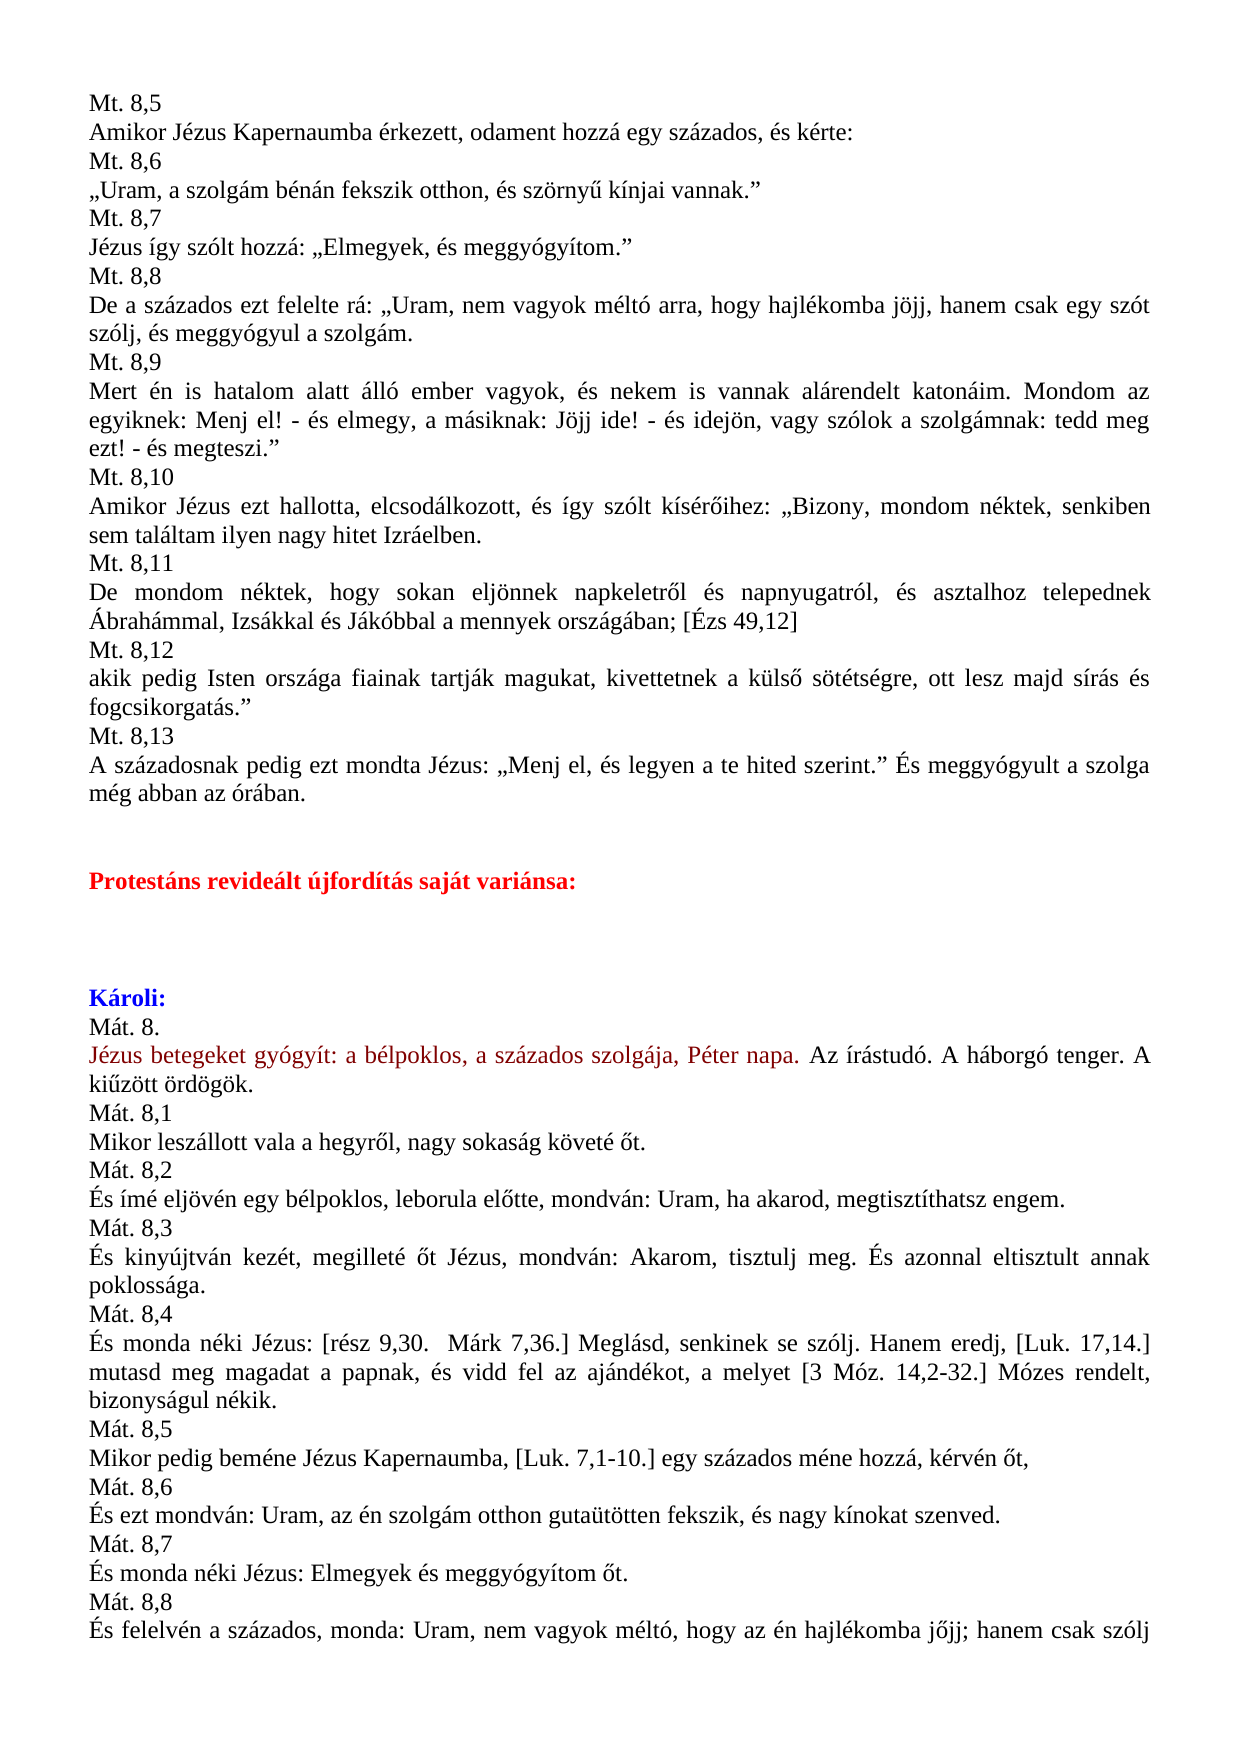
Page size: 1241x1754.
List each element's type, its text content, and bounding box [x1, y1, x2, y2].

text Mt. 8,9 [88, 347, 1152, 376]
text akik pedig Isten országa fiainak tartják magukat, kivettetnek a külső sötétségre, ott lesz majd sírás és fogcsikorgatás.” [88, 663, 1152, 721]
text És monda néki Jézus: [rész 9,30. Márk 7,36.] Meglásd, senkinek se szólj. Hanem eredj, [Luk. 17,14.] mutasd meg magadat a papnak, és vidd fel az ajándékot, a melyet [3 Móz. 14,2-32.] Mózes rendelt, bizonyságul nékik. [88, 1328, 1152, 1414]
text Mert én is hatalom alatt álló ember vagyok, és nekem is vannak alárendelt katonáim. Mondom az egyiknek: Menj el! - és elmegy, a másiknak: Jöjj ide! - és idejön, vagy szólok a szolgámnak: tedd meg ezt! - és megteszi.” [88, 376, 1152, 462]
text De a százados ezt felelte rá: „Uram, nem vagyok méltó arra, hogy hajlékomba jöjj, hanem csak egy szót szólj, és meggyógyul a szolgám. [88, 290, 1152, 347]
text Mt. 8,13 [88, 721, 1152, 750]
text És ezt mondván: Uram, az én szolgám otthon gutaütötten fekszik, és nagy kínokat szenved. [88, 1500, 1152, 1529]
text Mt. 8,8 [88, 261, 1152, 290]
text Mát. 8,7 [88, 1529, 1152, 1558]
text És felelvén a százados, monda: Uram, nem vagyok méltó, hogy az én hajlékomba jőjj; hanem csak szólj [88, 1615, 1152, 1644]
text Mt. 8,11 [88, 548, 1152, 577]
text Mát. 8,2 [88, 1155, 1152, 1184]
text És ímé eljövén egy bélpoklos, leborula előtte, mondván: Uram, ha akarod, megtisztíthatsz engem. [88, 1184, 1152, 1213]
text De mondom néktek, hogy sokan eljönnek napkeletről és napnyugatról, és asztalhoz telepednek Ábrahámmal, Izsákkal és Jákóbbal a mennyek országában; [Ézs 49,12] [88, 577, 1152, 635]
text Mát. 8,3 [88, 1213, 1152, 1242]
text Mát. 8. [88, 1012, 1152, 1040]
text Mát. 8,4 [88, 1299, 1152, 1328]
text Jézus így szólt hozzá: „Elmegyek, és meggyógyítom.” [88, 232, 1152, 261]
text Mikor pedig beméne Jézus Kapernaumba, [Luk. 7,1-10.] egy százados méne hozzá, kérvén őt, [88, 1443, 1152, 1472]
text És kinyújtván kezét, megilleté őt Jézus, mondván: Akarom, tisztulj meg. És azonnal eltisztult annak poklossága. [88, 1242, 1152, 1299]
text Mát. 8,6 [88, 1472, 1152, 1500]
text Mikor leszállott vala a hegyről, nagy sokaság követé őt. [88, 1127, 1152, 1155]
text Mt. 8,12 [88, 635, 1152, 663]
text A századosnak pedig ezt mondta Jézus: „Menj el, és legyen a te hited szerint.” És meggyógyult a szolga még abban az órában. [88, 750, 1152, 807]
text Mát. 8,5 [88, 1414, 1152, 1443]
text „Uram, a szolgám bénán fekszik otthon, és szörnyű kínjai vannak.” [88, 175, 1152, 203]
text Károli: [88, 983, 1152, 1012]
text Mt. 8,7 [88, 203, 1152, 232]
text Protestáns revideált újfordítás saját variánsa: [88, 866, 1152, 895]
text Mát. 8,1 [88, 1098, 1152, 1127]
text És monda néki Jézus: Elmegyek és meggyógyítom őt. [88, 1558, 1152, 1587]
text Jézus betegeket gyógyít: a bélpoklos, a százados szolgája, Péter napa. Az írástudó. A háborgó tenger. A kiűzött ördögök. [88, 1040, 1152, 1098]
text Amikor Jézus ezt hallotta, elcsodálkozott, és így szólt kísérőihez: „Bizony, mondom néktek, senkiben sem találtam ilyen nagy hitet Izráelben. [88, 491, 1152, 548]
text Mát. 8,8 [88, 1587, 1152, 1615]
text Mt. 8,6 [88, 146, 1152, 175]
text Mt. 8,5 [88, 88, 1152, 117]
text Mt. 8,10 [88, 462, 1152, 491]
text Amikor Jézus Kapernaumba érkezett, odament hozzá egy százados, és kérte: [88, 117, 1152, 146]
